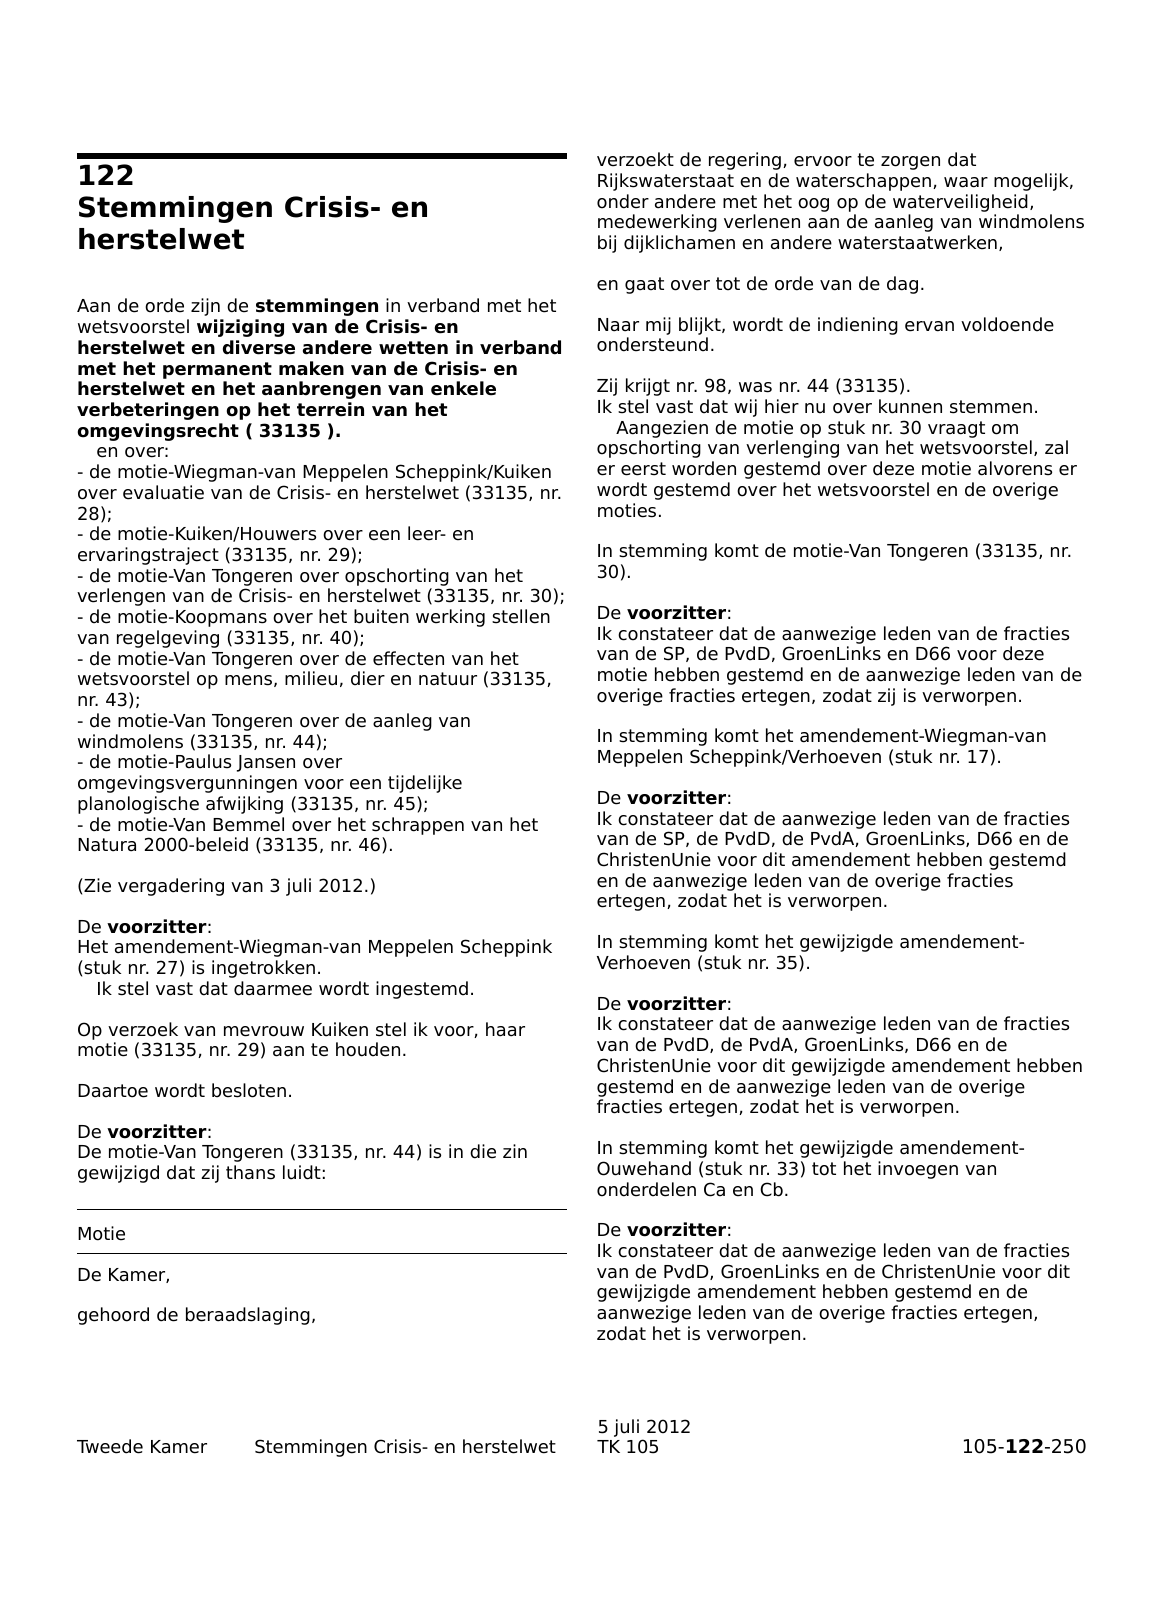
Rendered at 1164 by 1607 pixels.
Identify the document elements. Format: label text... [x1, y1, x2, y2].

text - de motie-Koopmans over het buiten werking stellen van regelgeving (33135, nr. 40); [77, 607, 567, 648]
text In stemming komt het gewijzigde amendement-Verhoeven (stuk nr. 35). [596, 932, 1087, 973]
text (Zie vergadering van 3 juli 2012.) [77, 876, 567, 897]
text In stemming komt het gewijzigde amendement-Ouwehand (stuk nr. 33) tot het invoegen van onderdelen Ca en Cb. [596, 1138, 1087, 1200]
text - de motie-Van Bemmel over het schrappen van het Natura 2000-beleid (33135, nr. 46). [77, 814, 567, 856]
text De voorzitter: [77, 1122, 567, 1142]
text Ik constateer dat de aanwezige leden van de fracties van de SP, de PvdD, de PvdA, GroenLinks, D66 en de ChristenUnie voor dit amendement hebben gestemd en de aanwezige leden van de overige fracties ertegen, zodat het is verworpen. [596, 808, 1087, 912]
text gehoord de beraadslaging, [77, 1305, 567, 1326]
text en gaat over tot de orde van de dag. [596, 274, 1087, 294]
text De voorzitter: [596, 1220, 1087, 1241]
text Ik stel vast dat daarmee wordt ingestemd. [77, 979, 567, 999]
text De Kamer, [77, 1264, 567, 1285]
text verzoekt de regering, ervoor te zorgen dat Rijkswaterstaat en de waterschappen, waar mogelijk, onder andere met het oog op de waterveiligheid, medewerking verlenen aan de aanleg van windmolens bij dijklichamen en andere waterstaatwerken, [596, 150, 1087, 254]
text Naar mij blijkt, wordt de indiening ervan voldoende ondersteund. [596, 314, 1087, 356]
text Het amendement-Wiegman-van Meppelen Scheppink (stuk nr. 27) is ingetrokken. [77, 937, 567, 979]
text - de motie-Paulus Jansen over omgevingsvergunningen voor een tijdelijke planologische afwijking (33135, nr. 45); [77, 752, 567, 814]
text - de motie-Wiegman-van Meppelen Scheppink/Kuiken over evaluatie van de Crisis- en herstelwet (33135, nr. 28); [77, 462, 567, 524]
text De motie-Van Tongeren (33135, nr. 44) is in die zin gewijzigd dat zij thans luidt: [77, 1142, 567, 1184]
text Ik constateer dat de aanwezige leden van de fracties van de PvdD, de PvdA, GroenLinks, D66 en de ChristenUnie voor dit gewijzigde amendement hebben gestemd en de aanwezige leden van de overige fracties ertegen, zodat het is verworpen. [596, 1014, 1087, 1118]
text De voorzitter: [596, 788, 1087, 808]
text De voorzitter: [77, 917, 567, 937]
text Motie [77, 1224, 567, 1244]
text - de motie-Van Tongeren over de effecten van het wetsvoorstel op mens, milieu, dier en natuur (33135, nr. 43); [77, 648, 567, 711]
text - de motie-Kuiken/Houwers over een leer- en ervaringstraject (33135, nr. 29); [77, 524, 567, 566]
text Ik constateer dat de aanwezige leden van de fracties van de SP, de PvdD, GroenLinks en D66 voor deze motie hebben gestemd en de aanwezige leden van de overige fracties ertegen, zodat zij is verworpen. [596, 623, 1087, 706]
text De voorzitter: [596, 993, 1087, 1014]
text Op verzoek van mevrouw Kuiken stel ik voor, haar motie (33135, nr. 29) aan te houden. [77, 1019, 567, 1061]
text en over: [77, 441, 567, 462]
title 122 Stemmingen Crisis- en herstelwet [77, 159, 567, 256]
text Daartoe wordt besloten. [77, 1081, 567, 1102]
text Zij krijgt nr. 98, was nr. 44 (33135). [596, 376, 1087, 397]
text Aan de orde zijn de stemmingen in verband met het wetsvoorstel wijziging van de Crisis- en herstelwet en diverse andere wetten in verband met het permanent maken van de Crisis- en herstelwet en het aanbrengen van enkele verbeteringen op het terrein van het omgevingsrecht ( 33135 ). [77, 296, 567, 441]
text Aangezien de motie op stuk nr. 30 vraagt om opschorting van verlenging van het wetsvoorstel, zal er eerst worden gestemd over deze motie alvorens er wordt gestemd over het wetsvoorstel en de overige moties. [596, 417, 1087, 521]
text In stemming komt de motie-Van Tongeren (33135, nr. 30). [596, 541, 1087, 583]
text De voorzitter: [596, 603, 1087, 623]
text Ik constateer dat de aanwezige leden van de fracties van de PvdD, GroenLinks en de ChristenUnie voor dit gewijzigde amendement hebben gestemd en de aanwezige leden van de overige fracties ertegen, zodat het is verworpen. [596, 1241, 1087, 1344]
text - de motie-Van Tongeren over de aanleg van windmolens (33135, nr. 44); [77, 711, 567, 752]
text In stemming komt het amendement-Wiegman-van Meppelen Scheppink/Verhoeven (stuk nr. 17). [596, 726, 1087, 768]
text Ik stel vast dat wij hier nu over kunnen stemmen. [596, 397, 1087, 417]
text - de motie-Van Tongeren over opschorting van het verlengen van de Crisis- en herstelwet (33135, nr. 30); [77, 566, 567, 607]
